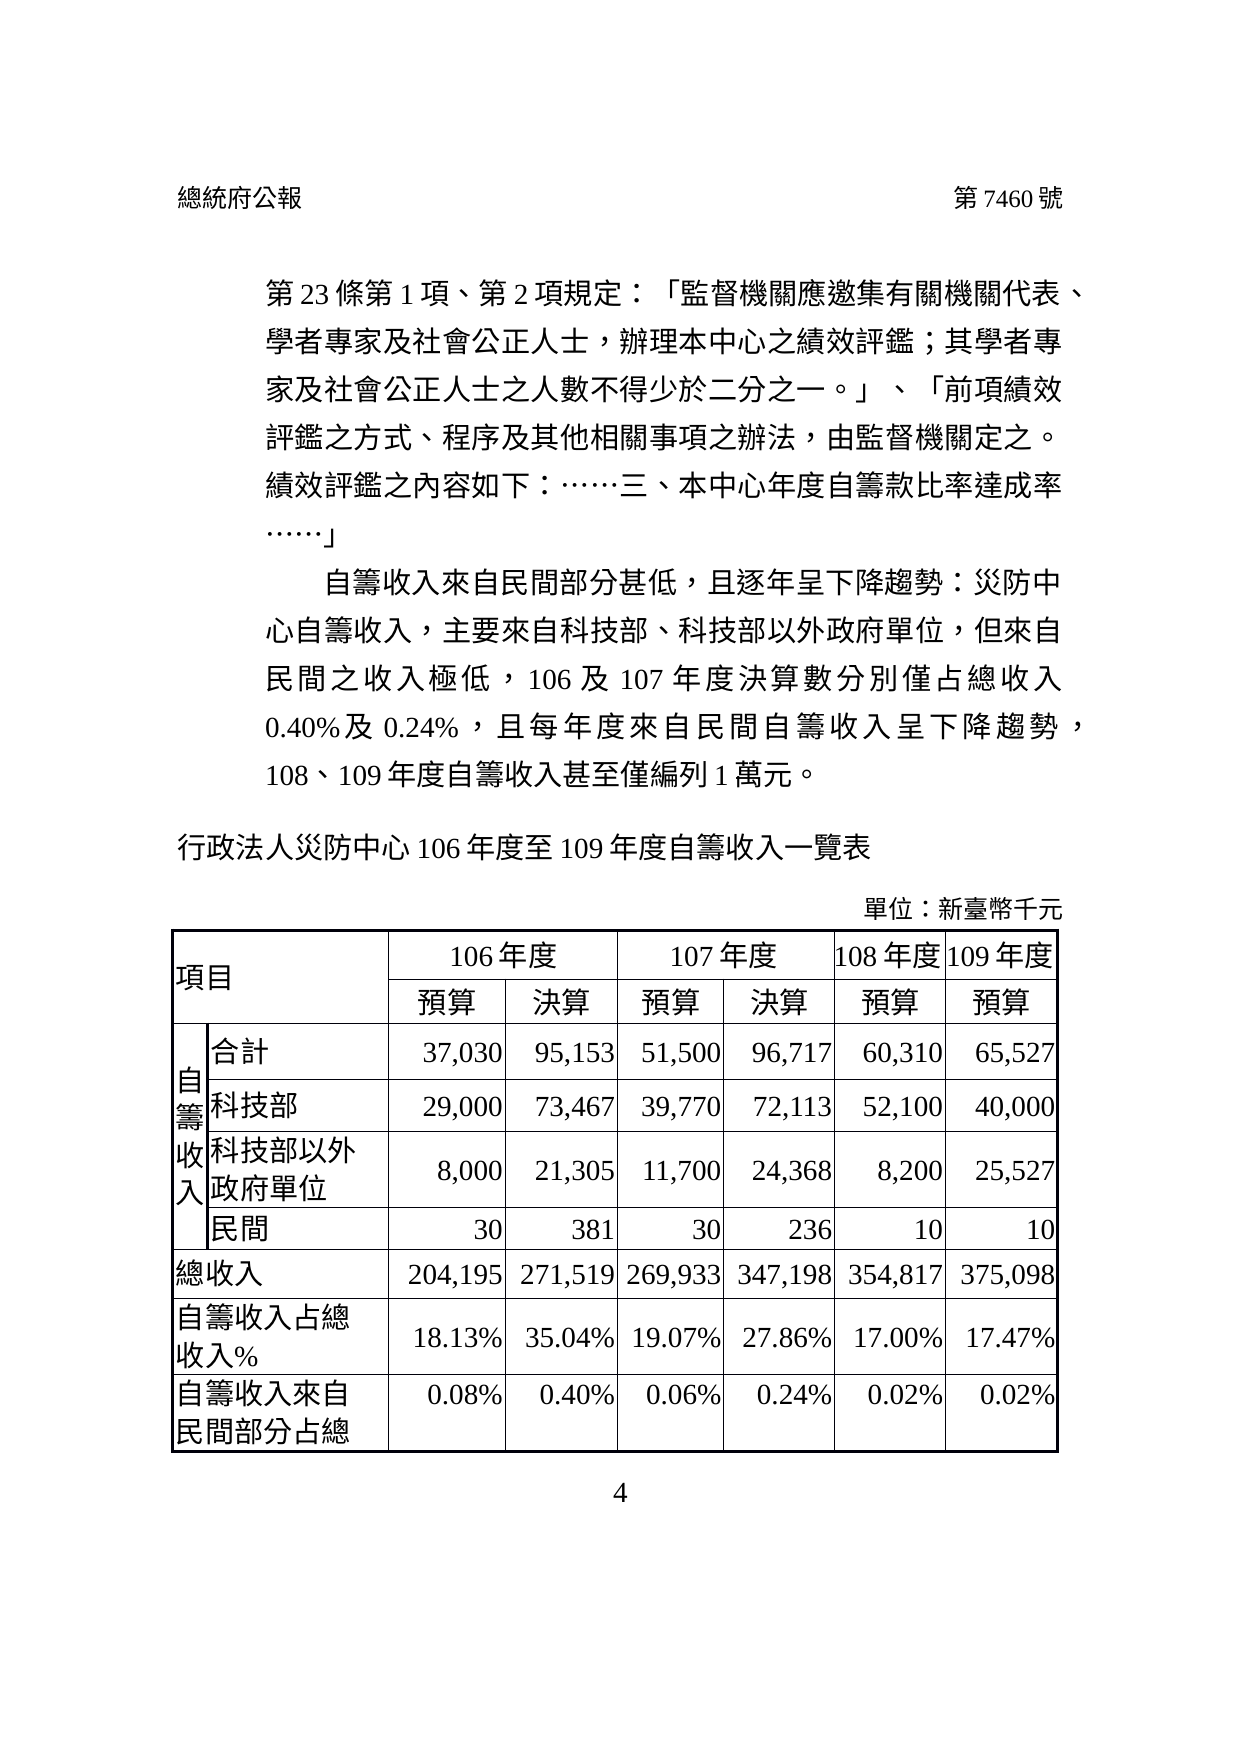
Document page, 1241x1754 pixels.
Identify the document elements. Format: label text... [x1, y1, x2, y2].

table_cell 60,310 [835, 1024, 945, 1079]
table_cell 0.06% [618, 1375, 723, 1449]
table_cell 0.08% [389, 1375, 505, 1449]
table_cell 30 [389, 1208, 505, 1248]
table_cell 39,770 [618, 1080, 723, 1131]
table_cell 8,000 [389, 1132, 505, 1207]
table_cell 自籌收入來自 民間部分占總 [174, 1375, 388, 1449]
table_header 109年度 [946, 932, 1056, 978]
table_cell 自籌收入 [174, 1024, 206, 1248]
table_cell 381 [506, 1208, 617, 1248]
table_cell 總收入 [174, 1250, 388, 1297]
table_cell 10 [946, 1208, 1056, 1248]
table_cell 科技部 [209, 1080, 388, 1131]
table_cell 375,098 [946, 1250, 1056, 1297]
table_cell 21,305 [506, 1132, 617, 1207]
table_cell 17.00% [835, 1299, 945, 1373]
table_header 108年度 [835, 932, 945, 978]
table_cell 354,817 [835, 1250, 945, 1297]
table_cell 19.07% [618, 1299, 723, 1373]
table_cell 決算 [506, 980, 617, 1022]
table_cell 0.02% [835, 1375, 945, 1449]
table_cell 96,717 [724, 1024, 834, 1079]
table_cell 預算 [835, 980, 945, 1022]
text 行政法人災防中心106年度至109年度自籌收入一覽表 [177, 820, 1063, 868]
table_cell 73,467 [506, 1080, 617, 1131]
table_cell 347,198 [724, 1250, 834, 1297]
table_cell 自籌收入占總 收入% [174, 1299, 388, 1373]
table_cell 預算 [618, 980, 723, 1022]
text 單位：新臺幣千元 [177, 881, 1063, 928]
text 1.依國家災害防救科技中心設置條例，自籌款比率之達成率為災防中心績效評鑑項目之一：依國家災害防救科技中心設置條例第23條第1項、第2項規定：「監督機關應邀集有關機關代表、學者專家及社會公正人士，辦理本中心之績效評鑑；其學者專家及社會公正人士之人數不得少於二分之一。」、「前項績效評鑑之方式、程序及其他相關事項之辦法，由監督機關定之。績效評鑑之內容如下：……三、本中心年度自籌款比率達成率……」 [236, 266, 1063, 554]
table_cell 269,933 [618, 1250, 723, 1297]
table_cell 科技部以外 政府單位 [209, 1132, 388, 1207]
table_cell 0.02% [946, 1375, 1056, 1449]
table_cell 民間 [209, 1208, 388, 1248]
table_cell 271,519 [506, 1250, 617, 1297]
table_cell 11,700 [618, 1132, 723, 1207]
table_cell 29,000 [389, 1080, 505, 1131]
table_cell 17.47% [946, 1299, 1056, 1373]
table_header 107年度 [618, 932, 834, 978]
table_cell 35.04% [506, 1299, 617, 1373]
table_cell 預算 [389, 980, 505, 1022]
table_cell 24,368 [724, 1132, 834, 1207]
table_cell 30 [618, 1208, 723, 1248]
table_cell 18.13% [389, 1299, 505, 1373]
table_cell 95,153 [506, 1024, 617, 1079]
table_cell 25,527 [946, 1132, 1056, 1207]
text 自籌收入來自民間部分甚低，且逐年呈下降趨勢：災防中心自籌收入，主要來自科技部、科技部以外政府單位，但來自民間之收入極低，106及107年度決算數分別僅占總收入0.40%及0.24%，且每年度來自民間自籌收入呈下降趨勢，108、109年度自籌收入甚至僅編列1萬元。 [265, 554, 1063, 795]
table_header 項目 [174, 932, 388, 1022]
table_cell 8,200 [835, 1132, 945, 1207]
table_cell 預算 [946, 980, 1056, 1022]
table_cell 204,195 [389, 1250, 505, 1297]
table_cell 10 [835, 1208, 945, 1248]
table_cell 72,113 [724, 1080, 834, 1131]
table_cell 236 [724, 1208, 834, 1248]
table_cell 52,100 [835, 1080, 945, 1131]
table_cell 65,527 [946, 1024, 1056, 1079]
table_cell 0.40% [506, 1375, 617, 1449]
table_cell 27.86% [724, 1299, 834, 1373]
table_cell 40,000 [946, 1080, 1056, 1131]
table_cell 0.24% [724, 1375, 834, 1449]
table_cell 37,030 [389, 1024, 505, 1079]
table_cell 決算 [724, 980, 834, 1022]
table_cell 51,500 [618, 1024, 723, 1079]
table_cell 合計 [209, 1024, 388, 1079]
table_header 106年度 [389, 932, 617, 978]
